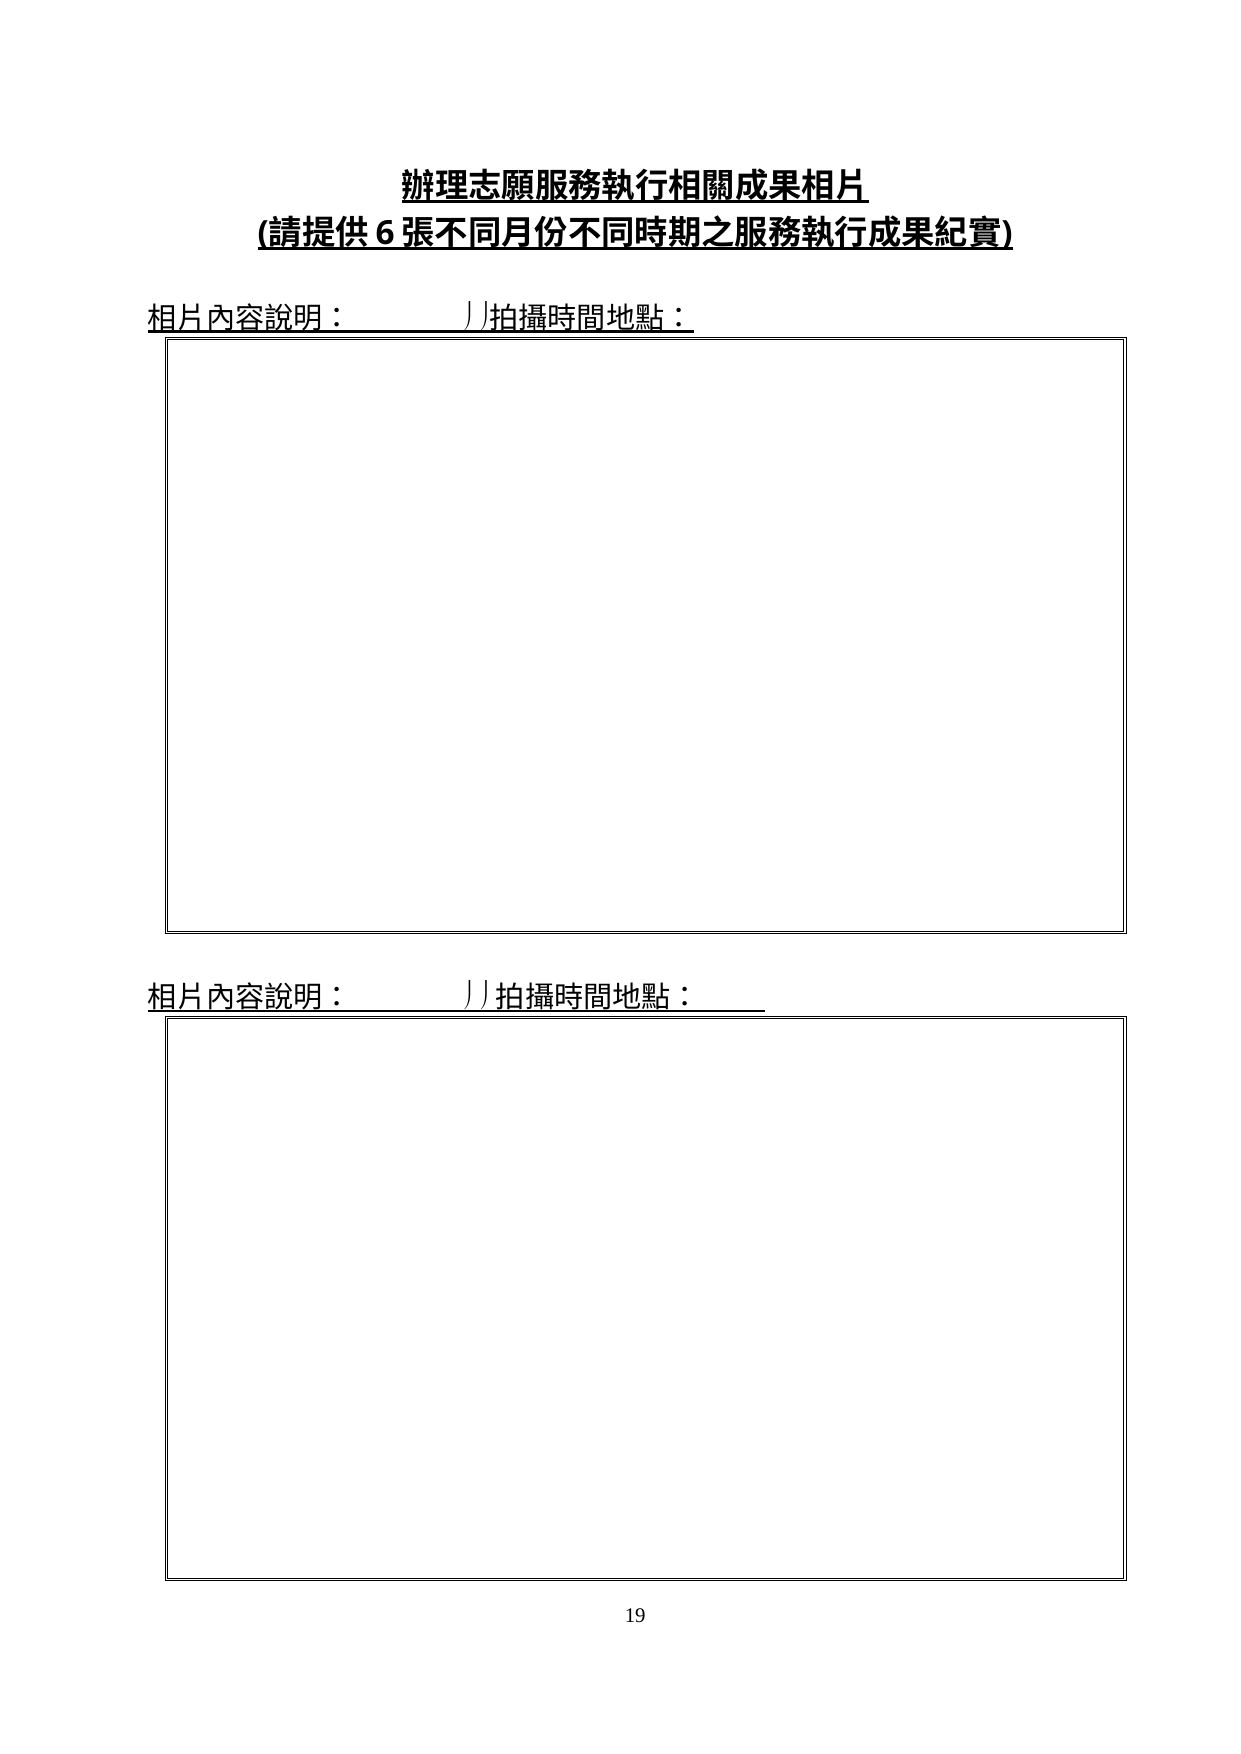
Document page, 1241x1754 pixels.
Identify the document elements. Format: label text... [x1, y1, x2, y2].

text 相片內容說明：   拍攝時間地點： [148, 973, 1122, 1016]
table_header [168, 340, 1123, 931]
text 辦理志願服務執行相關成果相片 [148, 164, 1122, 206]
text (請提供6張不同月份不同時期之服務執行成果紀實) [148, 206, 1122, 254]
table_header [168, 1019, 1123, 1578]
text 相片內容說明：  拍攝時間地點： [148, 294, 1122, 337]
